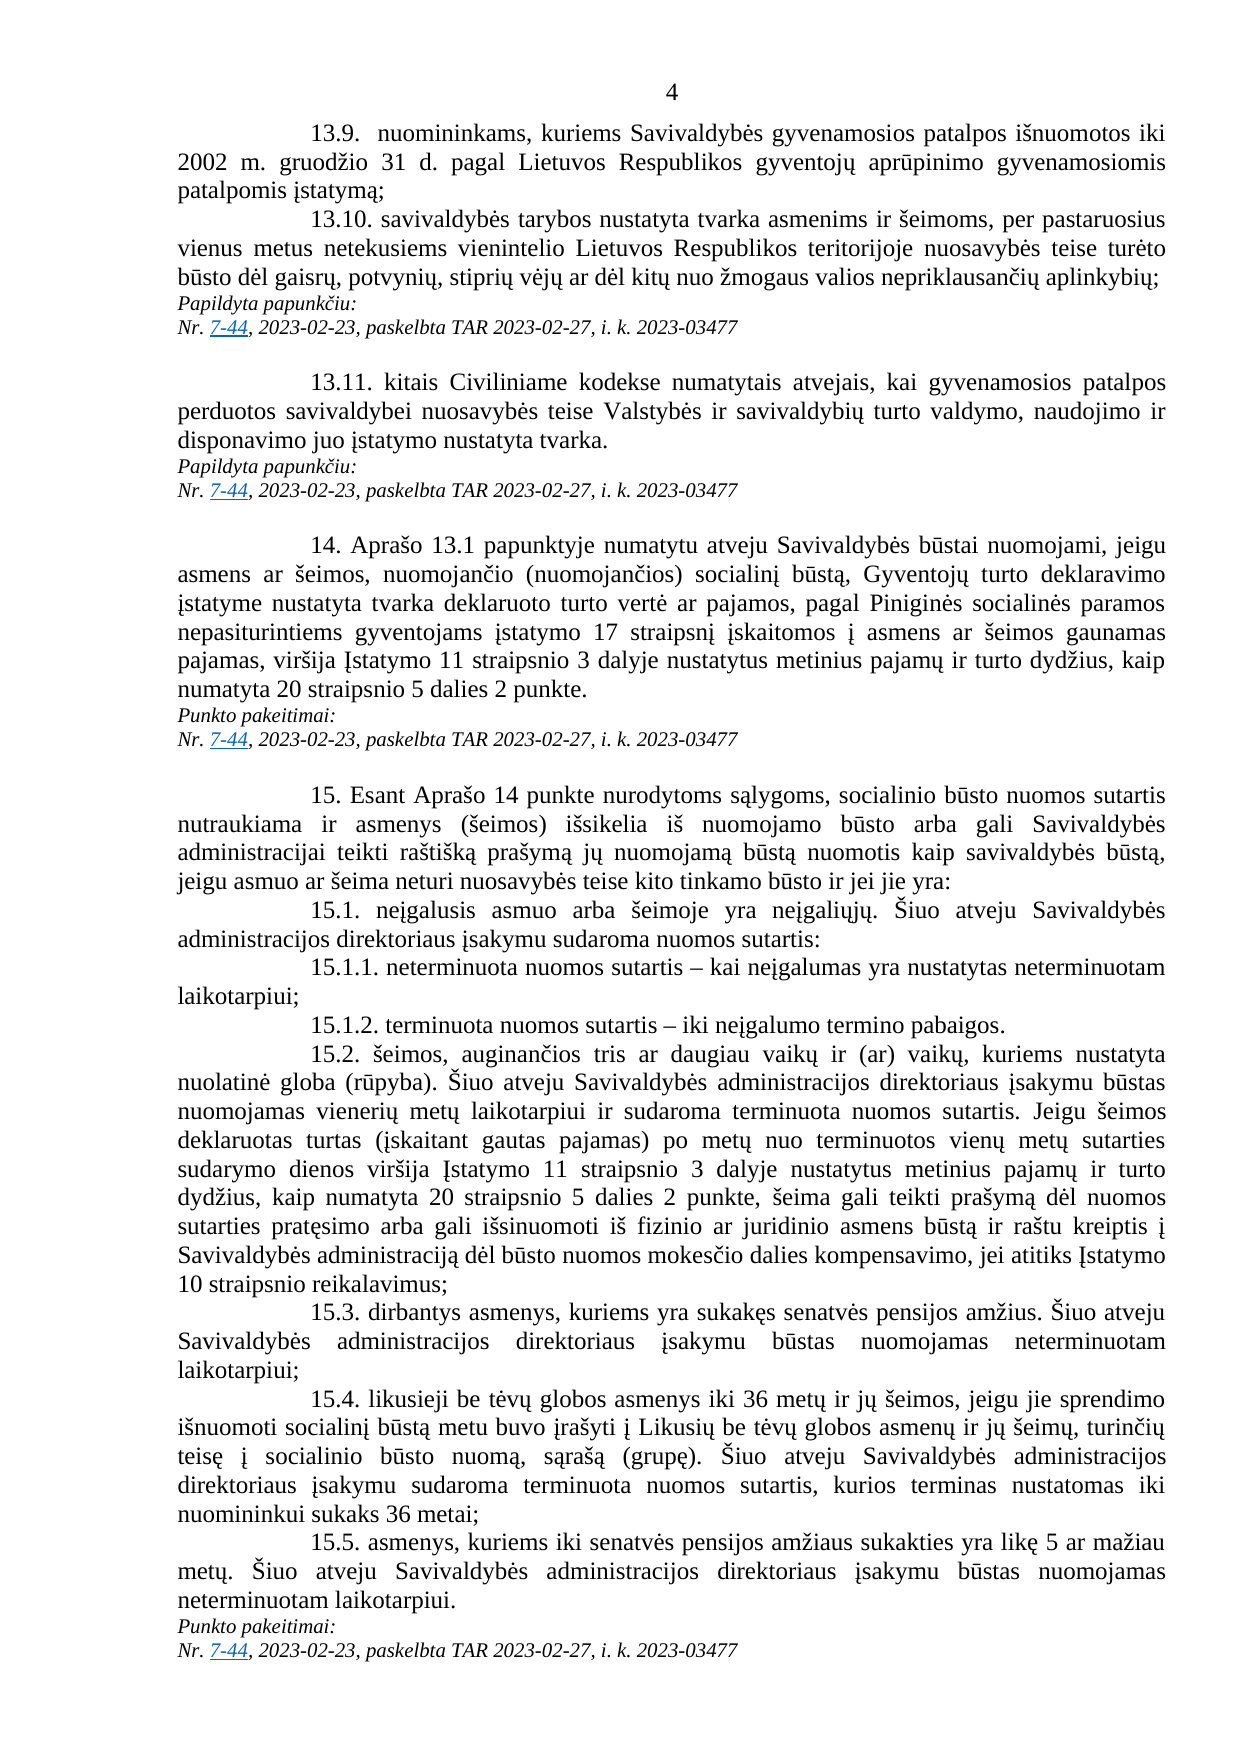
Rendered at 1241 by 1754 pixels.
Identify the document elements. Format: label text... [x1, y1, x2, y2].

text 15. Esant Aprašo 14 punkte nurodytoms sąlygoms, socialinio būsto nuomos sutartis nutraukiama ir asmenys (šeimos) išsikelia iš nuomojamo būsto arba gali Savivaldybės administracijai teikti raštišką prašymą jų nuomojamą būstą nuomotis kaip savivaldybės būstą, jeigu asmuo ar šeima neturi nuosavybės teise kito tinkamo būsto ir jei jie yra: [177, 780, 1167, 895]
text 15.5. asmenys, kuriems iki senatvės pensijos amžiaus sukakties yra likę 5 ar mažiau metų. Šiuo atveju Savivaldybės administracijos direktoriaus įsakymu būstas nuomojamas neterminuotam laikotarpiui. [177, 1527, 1167, 1614]
text 13.11. kitais Civiliniame kodekse numatytais atvejais, kai gyvenamosios patalpos perduotos savivaldybei nuosavybės teise Valstybės ir savivaldybių turto valdymo, naudojimo ir disponavimo juo įstatymo nustatyta tvarka. [177, 367, 1167, 454]
text 15.3. dirbantys asmenys, kuriems yra sukakęs senatvės pensijos amžius. Šiuo atveju Savivaldybės administracijos direktoriaus įsakymu būstas nuomojamas neterminuotam laikotarpiui; [177, 1297, 1167, 1384]
text 15.1.2. terminuota nuomos sutartis – iki neįgalumo termino pabaigos. [177, 1010, 1167, 1039]
text Nr. 7-44, 2023-02-23, paskelbta TAR 2023-02-27, i. k. 2023-03477 [177, 727, 1167, 751]
text Papildyta papunkčiu: [177, 291, 1167, 315]
text Punkto pakeitimai: [177, 1614, 1167, 1638]
text 13.9. nuomininkams, kuriems Savivaldybės gyvenamosios patalpos išnuomotos iki 2002 m. gruodžio 31 d. pagal Lietuvos Respublikos gyventojų aprūpinimo gyvenamosiomis patalpomis įstatymą; [177, 118, 1167, 204]
text Nr. 7-44, 2023-02-23, paskelbta TAR 2023-02-27, i. k. 2023-03477 [177, 315, 1167, 339]
text Nr. 7-44, 2023-02-23, paskelbta TAR 2023-02-27, i. k. 2023-03477 [177, 478, 1167, 502]
text Punkto pakeitimai: [177, 703, 1167, 727]
text 15.2. šeimos, auginančios tris ar daugiau vaikų ir (ar) vaikų, kuriems nustatyta nuolatinė globa (rūpyba). Šiuo atveju Savivaldybės administracijos direktoriaus įsakymu būstas nuomojamas vienerių metų laikotarpiui ir sudaroma terminuota nuomos sutartis. Jeigu šeimos deklaruotas turtas (įskaitant gautas pajamas) po metų nuo terminuotos vienų metų sutarties sudarymo dienos viršija Įstatymo 11 straipsnio 3 dalyje nustatytus metinius pajamų ir turto dydžius, kaip numatyta 20 straipsnio 5 dalies 2 punkte, šeima gali teikti prašymą dėl nuomos sutarties pratęsimo arba gali išsinuomoti iš fizinio ar juridinio asmens būstą ir raštu kreiptis į Savivaldybės administraciją dėl būsto nuomos mokesčio dalies kompensavimo, jei atitiks Įstatymo 10 straipsnio reikalavimus; [177, 1039, 1167, 1297]
text 13.10. savivaldybės tarybos nustatyta tvarka asmenims ir šeimoms, per pastaruosius vienus metus netekusiems vienintelio Lietuvos Respublikos teritorijoje nuosavybės teise turėto būsto dėl gaisrų, potvynių, stiprių vėjų ar dėl kitų nuo žmogaus valios nepriklausančių aplinkybių; [177, 204, 1167, 291]
text 15.1.1. neterminuota nuomos sutartis – kai neįgalumas yra nustatytas neterminuotam laikotarpiui; [177, 952, 1167, 1010]
text 14. Aprašo 13.1 papunktyje numatytu atveju Savivaldybės būstai nuomojami, jeigu asmens ar šeimos, nuomojančio (nuomojančios) socialinį būstą, Gyventojų turto deklaravimo įstatyme nustatyta tvarka deklaruoto turto vertė ar pajamos, pagal Piniginės socialinės paramos nepasiturintiems gyventojams įstatymo 17 straipsnį įskaitomos į asmens ar šeimos gaunamas pajamas, viršija Įstatymo 11 straipsnio 3 dalyje nustatytus metinius pajamų ir turto dydžius, kaip numatyta 20 straipsnio 5 dalies 2 punkte. [177, 531, 1167, 703]
text Papildyta papunkčiu: [177, 454, 1167, 478]
text Nr. 7-44, 2023-02-23, paskelbta TAR 2023-02-27, i. k. 2023-03477 [177, 1638, 1167, 1662]
text 15.1. neįgalusis asmuo arba šeimoje yra neįgaliųjų. Šiuo atveju Savivaldybės administracijos direktoriaus įsakymu sudaroma nuomos sutartis: [177, 895, 1167, 952]
text 15.4. likusieji be tėvų globos asmenys iki 36 metų ir jų šeimos, jeigu jie sprendimo išnuomoti socialinį būstą metu buvo įrašyti į Likusių be tėvų globos asmenų ir jų šeimų, turinčių teisę į socialinio būsto nuomą, sąrašą (grupę). Šiuo atveju Savivaldybės administracijos direktoriaus įsakymu sudaroma terminuota nuomos sutartis, kurios terminas nustatomas iki nuomininkui sukaks 36 metai; [177, 1384, 1167, 1527]
